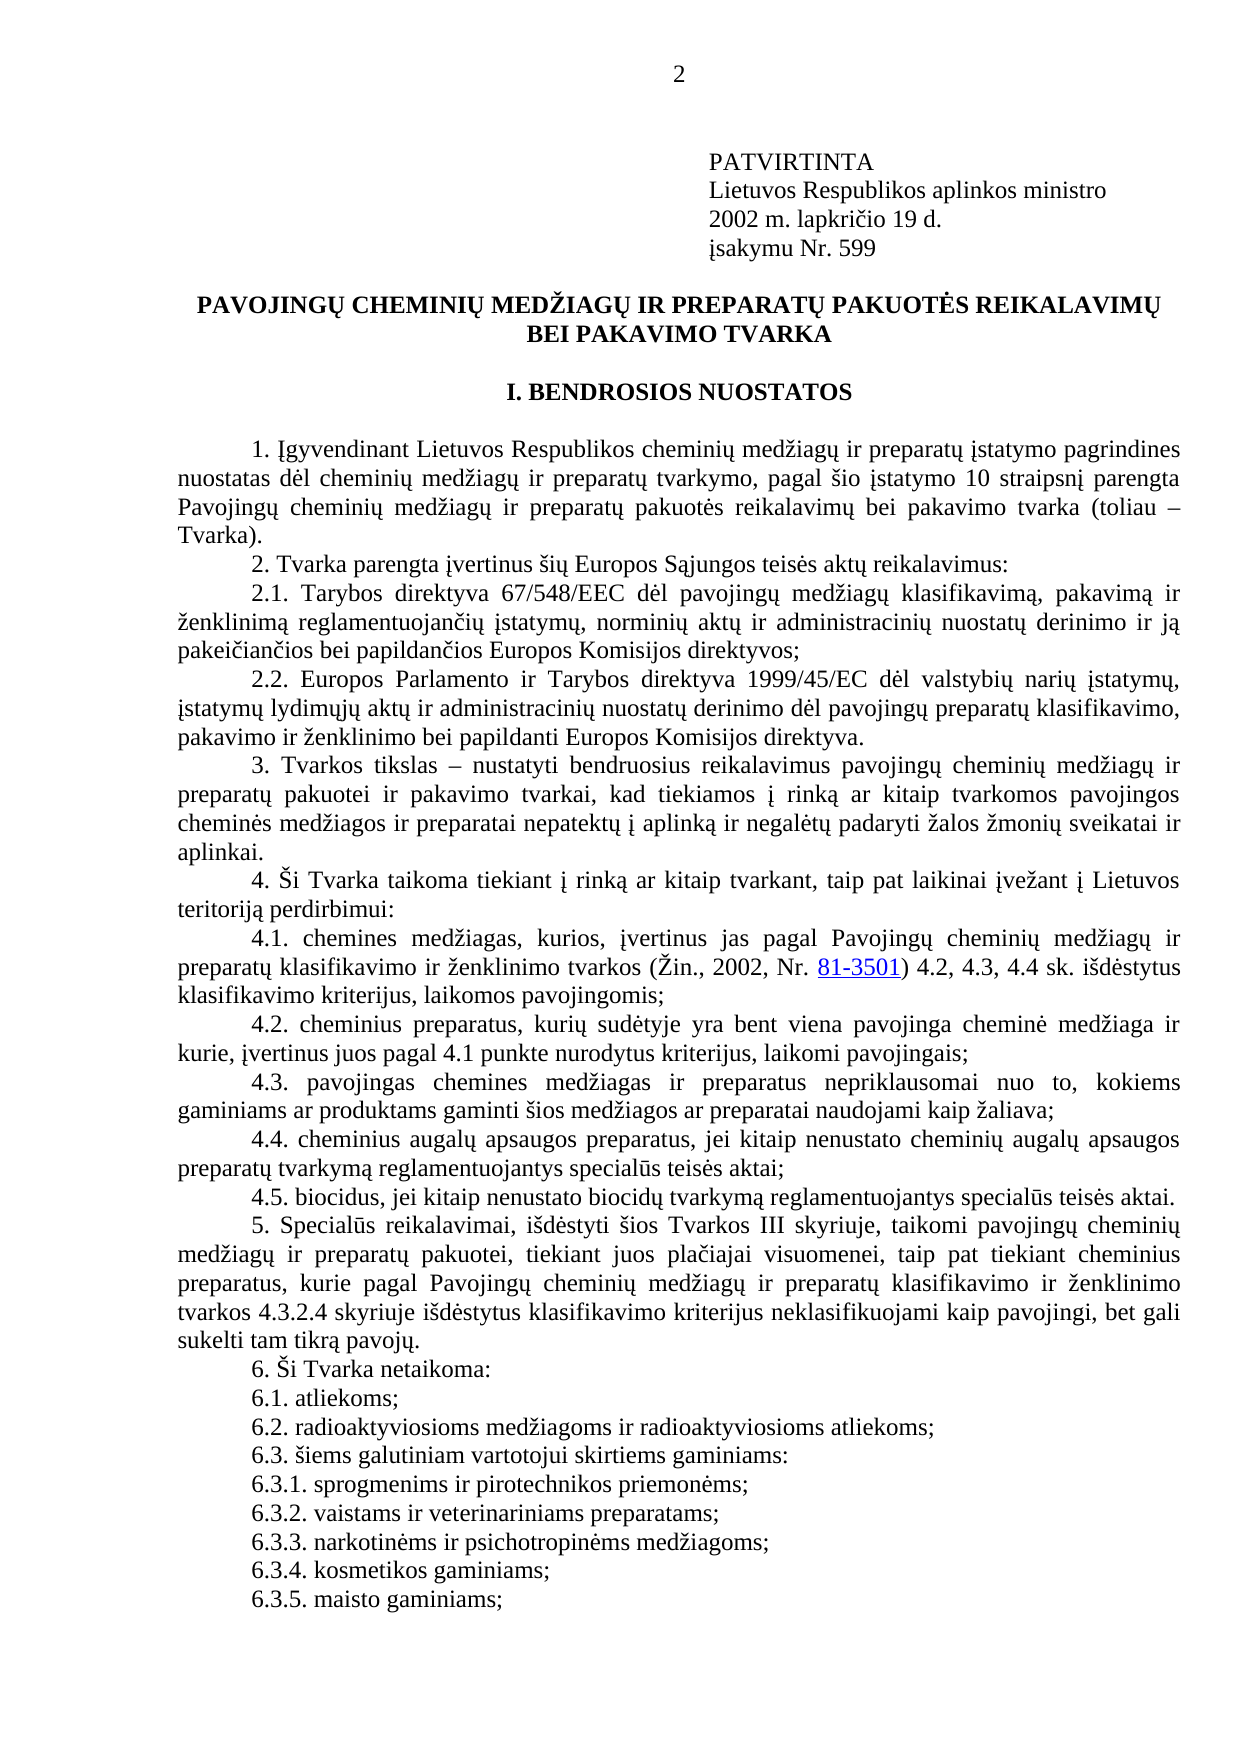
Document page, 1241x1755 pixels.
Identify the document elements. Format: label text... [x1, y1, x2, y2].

text 2.1. Tarybos direktyva 67/548/EEC dėl pavojingų medžiagų klasifikavimą, pakavimą ir ženklinimą reglamentuojančių įstatymų, norminių aktų ir administracinių nuostatų derinimo ir ją pakeičiančios bei papildančios Europos Komisijos direktyvos; [177, 578, 1181, 664]
text 6.3.5. maisto gaminiams; [177, 1584, 1181, 1613]
text 6.2. radioaktyviosioms medžiagoms ir radioaktyviosioms atliekoms; [177, 1412, 1181, 1441]
text 5. Specialūs reikalavimai, išdėstyti šios Tvarkos III skyriuje, taikomi pavojingų cheminių medžiagų ir preparatų pakuotei, tiekiant juos plačiajai visuomenei, taip pat tiekiant cheminius preparatus, kurie pagal Pavojingų cheminių medžiagų ir preparatų klasifikavimo ir ženklinimo tvarkos 4.3.2.4 skyriuje išdėstytus klasifikavimo kriterijus neklasifikuojami kaip pavojingi, bet gali sukelti tam tikrą pavojų. [177, 1211, 1181, 1354]
text 6.3.2. vaistams ir veterinariniams preparatams; [177, 1498, 1181, 1527]
text I. BENDROSIOS NUOSTATOS [177, 377, 1181, 406]
text 2.2. Europos Parlamento ir Tarybos direktyva 1999/45/EC dėl valstybių narių įstatymų, įstatymų lydimųjų aktų ir administracinių nuostatų derinimo dėl pavojingų preparatų klasifikavimo, pakavimo ir ženklinimo bei papildanti Europos Komisijos direktyva. [177, 664, 1181, 751]
text 4.5. biocidus, jei kitaip nenustato biocidų tvarkymą reglamentuojantys specialūs teisės aktai. [177, 1182, 1181, 1211]
text 6.1. atliekoms; [177, 1383, 1181, 1412]
text 1. Įgyvendinant Lietuvos Respublikos cheminių medžiagų ir preparatų įstatymo pagrindines nuostatas dėl cheminių medžiagų ir preparatų tvarkymo, pagal šio įstatymo 10 straipsnį parengta Pavojingų cheminių medžiagų ir preparatų pakuotės reikalavimų bei pakavimo tvarka (toliau – Tvarka). [177, 434, 1181, 549]
text 4.3. pavojingas chemines medžiagas ir preparatus nepriklausomai nuo to, kokiems gaminiams ar produktams gaminti šios medžiagos ar preparatai naudojami kaip žaliava; [177, 1067, 1181, 1124]
text 6.3.4. kosmetikos gaminiams; [177, 1556, 1181, 1584]
text 4. Ši Tvarka taikoma tiekiant į rinką ar kitaip tvarkant, taip pat laikinai įvežant į Lietuvos teritoriją perdirbimui: [177, 866, 1181, 923]
text įsakymu Nr. 599 [177, 233, 1181, 262]
text 4.4. cheminius augalų apsaugos preparatus, jei kitaip nenustato cheminių augalų apsaugos preparatų tvarkymą reglamentuojantys specialūs teisės aktai; [177, 1124, 1181, 1182]
text 6.3. šiems galutiniam vartotojui skirtiems gaminiams: [177, 1441, 1181, 1469]
text PATVIRTINTA [177, 147, 1181, 176]
text 4.1. chemines medžiagas, kurios, įvertinus jas pagal Pavojingų cheminių medžiagų ir preparatų klasifikavimo ir ženklinimo tvarkos (Žin., 2002, Nr. 81-3501) 4.2, 4.3, 4.4 sk. išdėstytus klasifikavimo kriterijus, laikomos pavojingomis; [177, 923, 1181, 1009]
text 4.2. cheminius preparatus, kurių sudėtyje yra bent viena pavojinga cheminė medžiaga ir kurie, įvertinus juos pagal 4.1 punkte nurodytus kriterijus, laikomi pavojingais; [177, 1009, 1181, 1067]
text 2002 m. lapkričio 19 d. [177, 204, 1181, 233]
text 2. Tvarka parengta įvertinus šių Europos Sąjungos teisės aktų reikalavimus: [177, 549, 1181, 578]
text PAVOJINGŲ CHEMINIŲ MEDŽIAGŲ IR PREPARATŲ PAKUOTĖS REIKALAVIMŲ BEI PAKAVIMO TVARKA [177, 291, 1181, 348]
text Lietuvos Respublikos aplinkos ministro [177, 176, 1181, 204]
text 6.3.1. sprogmenims ir pirotechnikos priemonėms; [177, 1469, 1181, 1498]
text 3. Tvarkos tikslas – nustatyti bendruosius reikalavimus pavojingų cheminių medžiagų ir preparatų pakuotei ir pakavimo tvarkai, kad tiekiamos į rinką ar kitaip tvarkomos pavojingos cheminės medžiagos ir preparatai nepatektų į aplinką ir negalėtų padaryti žalos žmonių sveikatai ir aplinkai. [177, 751, 1181, 866]
text 6.3.3. narkotinėms ir psichotropinėms medžiagoms; [177, 1527, 1181, 1556]
text 6. Ši Tvarka netaikoma: [177, 1354, 1181, 1383]
